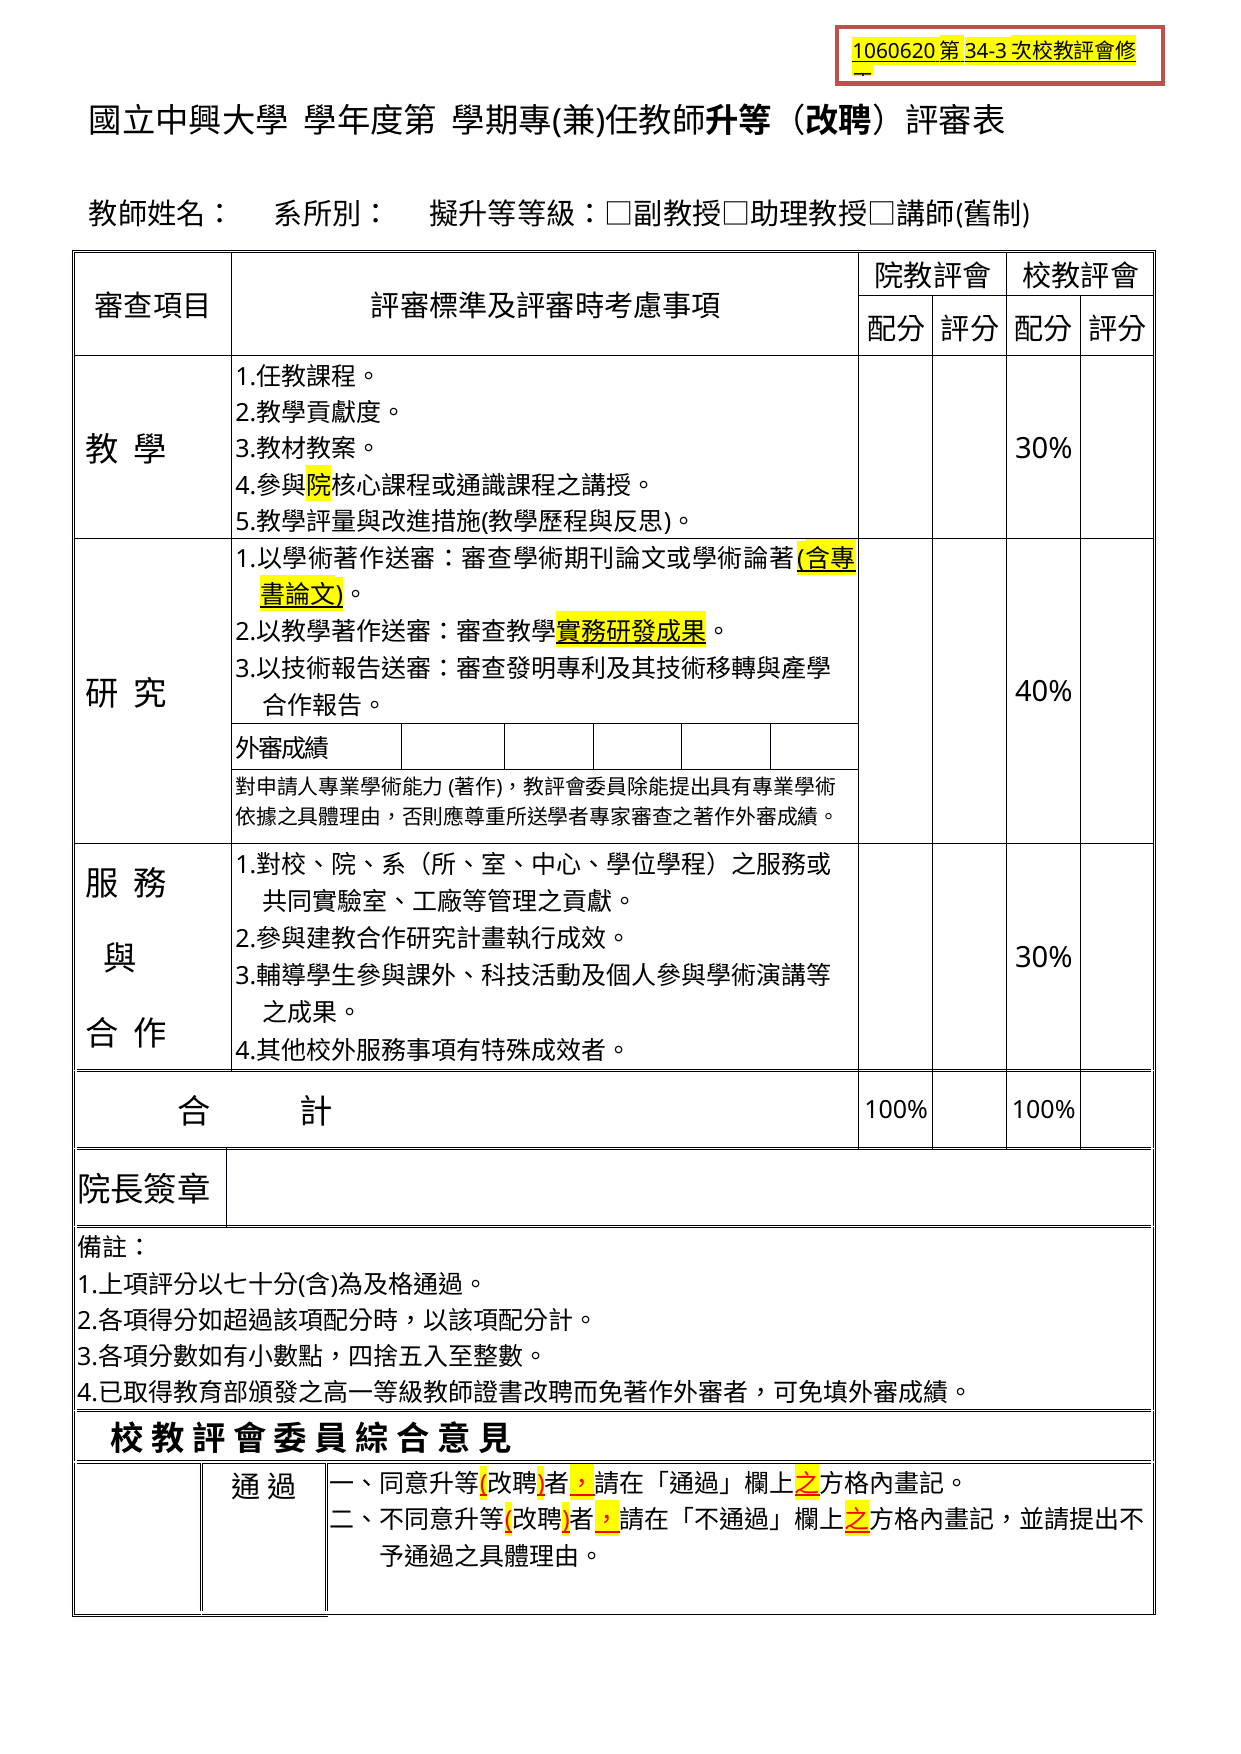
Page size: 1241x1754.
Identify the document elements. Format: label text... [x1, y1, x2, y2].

table_cell [1081, 356, 1153, 538]
table_cell [594, 724, 681, 769]
table_cell [1081, 539, 1153, 842]
table_cell [227, 1147, 1153, 1225]
table_cell 評分 [933, 296, 1006, 355]
table_cell 配分 [1007, 296, 1080, 355]
table_cell 服 務 與 合 作 [75, 844, 231, 1068]
table_cell [771, 724, 858, 769]
table_cell 教 學 [75, 356, 231, 538]
table_header 院教評會 [859, 253, 1006, 295]
table_cell 100% [1007, 1072, 1080, 1147]
table_cell 30% [1007, 844, 1080, 1068]
table_cell [505, 724, 593, 769]
table_cell 對申請人專業學術能力 (著作)，教評會委員除能提出具有專業學術依據之具體理由，否則應尊重所送學者專家審查之著作外審成績。 [232, 770, 858, 842]
table_cell [859, 844, 932, 1068]
table_cell [682, 724, 770, 769]
table_header 校教評會 [1007, 253, 1153, 295]
table_cell [933, 1072, 1006, 1147]
table_cell 評分 [1081, 296, 1153, 355]
table_cell 通 過 [201, 1464, 326, 1613]
table_cell 30% [1007, 356, 1080, 538]
table_cell 校 教 評 會 委 員 綜 合 意 見 [73, 1409, 1154, 1460]
table_cell 一、同意升等(改聘)者，請在「通過」欄上之方格內畫記。 二、不同意升等(改聘)者，請在「不通過」欄上之方格內畫記，並請提出不予通過之具體理由。 [326, 1460, 1154, 1613]
table_cell [402, 724, 504, 769]
table_cell [859, 539, 932, 842]
table_cell [933, 356, 1006, 538]
table_cell 院長簽章 [75, 1147, 226, 1225]
text 教師姓名： 系所別： 擬升等等級：□副教授□助理教授□講師(舊制) [89, 174, 1167, 249]
table_cell 100% [859, 1072, 932, 1147]
table_cell 1.以學術著作送審：審查學術期刊論文或學術論著(含專書論文)。 2.以教學著作送審：審查教學實務研發成果。 3.以技術報告送審：審查發明專利及其技術移轉與產學合作報告。 [232, 539, 858, 722]
table_cell 合 計 [75, 1069, 858, 1147]
table_cell [859, 356, 932, 538]
table_cell [1081, 844, 1153, 1068]
table_cell [1081, 1069, 1153, 1147]
table_cell 40% [1007, 539, 1080, 842]
table_cell 1.對校、院、系（所、室、中心、學位學程）之服務或共同實驗室、工廠等管理之貢獻。 2.參與建教合作研究計畫執行成效。 3.輔導學生參與課外、科技活動及個人參與學術演講等之成果。 4.其他校外服務事項有特殊成效者。 [232, 844, 858, 1068]
text 1060620第34-3次校教評會修正 [852, 35, 1148, 76]
table_cell [933, 539, 1006, 842]
table_cell 外審成績 [232, 724, 401, 769]
table_cell [73, 1460, 201, 1613]
table_cell 研 究 [75, 539, 231, 842]
table_header 審查項目 [75, 253, 231, 355]
table_cell [933, 844, 1006, 1068]
table_cell 備註： 1.上項評分以七十分(含)為及格通過。 2.各項得分如超過該項配分時，以該項配分計。 3.各項分數如有小數點，四捨五入至整數。 4.已取得教育部頒發之高一等級教師證書改聘而免著作外審者，可免填外審成績。 [75, 1225, 1153, 1409]
table_cell 配分 [859, 296, 932, 355]
text 國立中興大學 學年度第 學期專(兼)任教師升等（改聘）評審表 [89, 81, 1167, 156]
table_header 評審標準及評審時考慮事項 [232, 253, 858, 355]
table_cell 1.任教課程。 2.教學貢獻度。 3.教材教案。 4.參與院核心課程或通識課程之講授。 5.教學評量與改進措施(教學歷程與反思)。 [232, 356, 858, 538]
